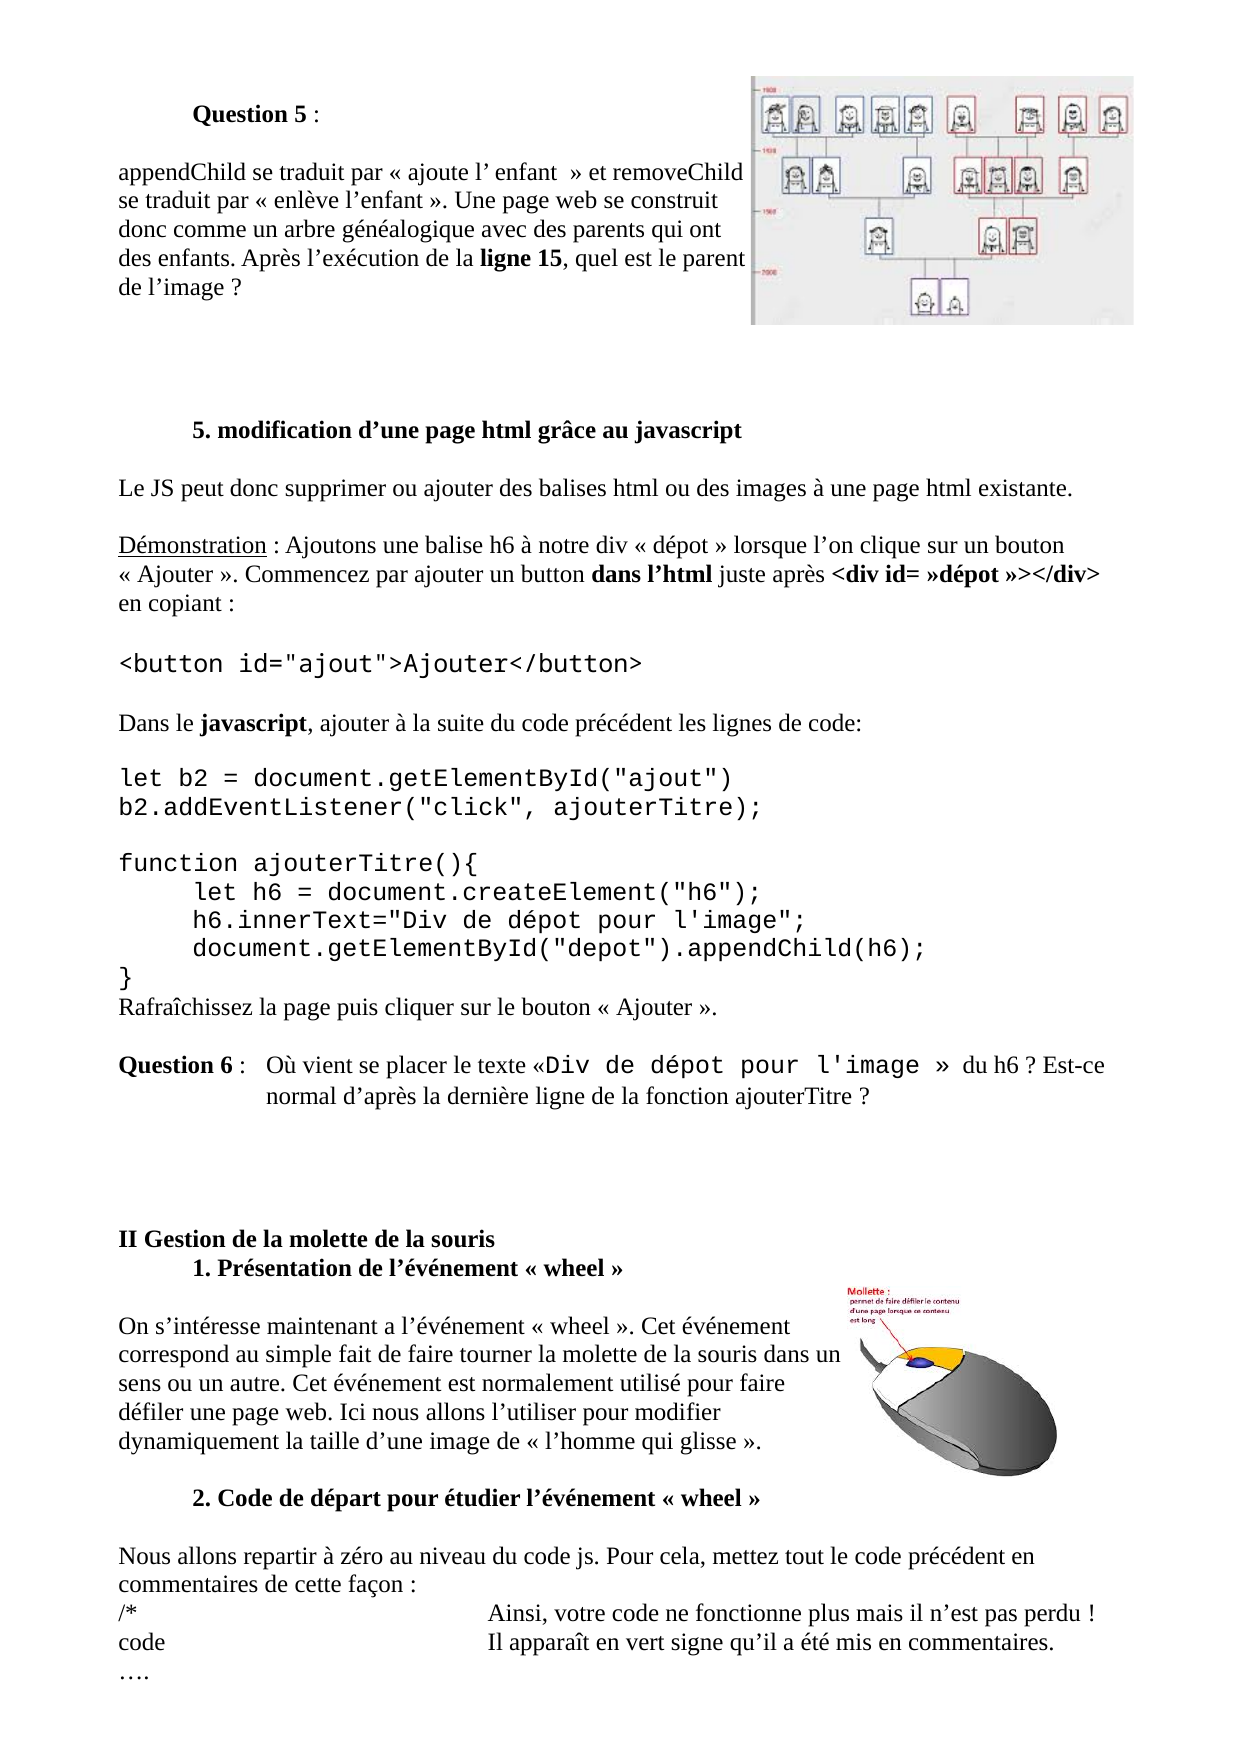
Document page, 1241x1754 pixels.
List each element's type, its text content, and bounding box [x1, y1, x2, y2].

text II Gestion de la molette de la souris [118, 1224, 1122, 1253]
text Question 6 : Où vient se placer le texte «Div de dépot pour l'image » du h6 ? Est-ce normal d’après la dernière ligne de la fonction ajouterTitre ? [118, 1050, 1122, 1109]
text 5. modification d’une page html grâce au javascript [118, 416, 1122, 444]
text function ajouterTitre(){ [118, 851, 1122, 879]
text /* Ainsi, votre code ne fonctionne plus mais il n’est pas perdu ! [118, 1598, 1122, 1627]
text [1058, 1311, 1122, 1454]
text Nous allons repartir à zéro au niveau du code js. Pour cela, mettez tout le code précédent en commentaires de cette façon : [118, 1541, 1122, 1598]
text Dans le javascript, ajouter à la suite du code précédent les lignes de code: [118, 708, 1122, 737]
text Question 5 : [118, 99, 750, 128]
text Rafraîchissez la page puis cliquer sur le bouton « Ajouter ». [118, 992, 1122, 1021]
text let h6 = document.createElement("h6"); [118, 879, 1122, 907]
text h6.innerText="Div de dépot pour l'image"; [118, 907, 1122, 936]
text } [118, 964, 1122, 992]
text code Il apparaît en vert signe qu’il a été mis en commentaires. [118, 1627, 1122, 1656]
text let b2 = document.getElementById("ajout") [118, 766, 1122, 794]
text document.getElementById("depot").appendChild(h6); [118, 936, 1122, 964]
text 2. Code de départ pour étudier l’événement « wheel » [118, 1483, 1122, 1512]
text 1. Présentation de l’événement « wheel » [118, 1253, 1122, 1282]
text <button id="ajout">Ajouter</button> [118, 646, 1122, 679]
text Le JS peut donc supprimer ou ajouter des balises html ou des images à une page html existante. [118, 473, 1122, 502]
picture [750, 76, 1134, 325]
picture [847, 1286, 1058, 1478]
text …. [118, 1656, 1122, 1684]
text appendChild se traduit par « ajoute l’ enfant » et removeChild se traduit par « enlève l’enfant ». Une page web se construit donc comme un arbre généalogique avec des parents qui ont des enfants. Après l’exécution de la ligne 15, quel est le parent de l’image ? [118, 157, 750, 301]
text Démonstration : Ajoutons une balise h6 à notre div « dépot » lorsque l’on clique sur un bouton « Ajouter ». Commencez par ajouter un button dans l’html juste après <div id= »dépot »></div> en copiant : [118, 531, 1122, 617]
text b2.addEventListener("click", ajouterTitre); [118, 794, 1122, 822]
text On s’intéresse maintenant a l’événement « wheel ». Cet événement correspond au simple fait de faire tourner la molette de la souris dans un sens ou un autre. Cet événement est normalement utilisé pour faire défiler une page web. Ici nous allons l’utiliser pour modifier dynamiquement la taille d’une image de « l’homme qui glisse ». [118, 1311, 847, 1454]
